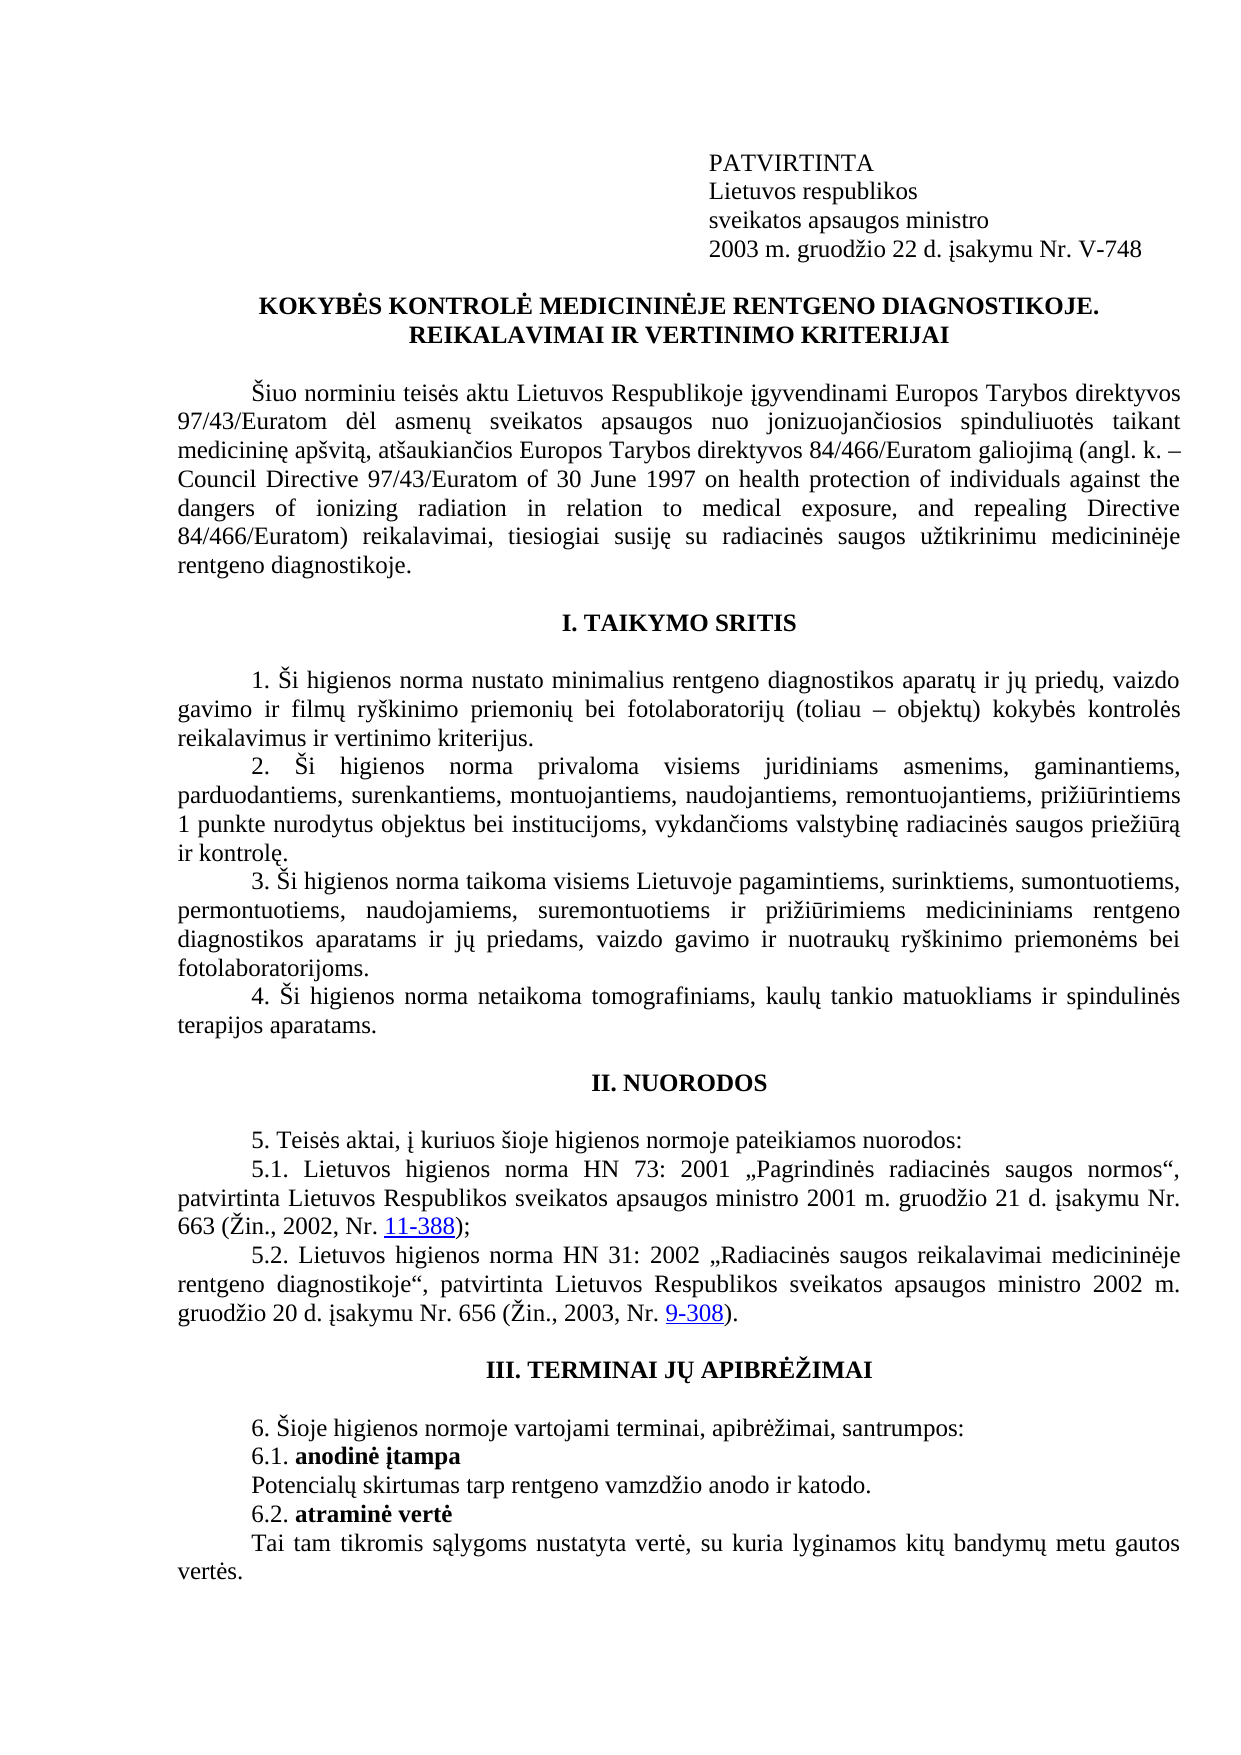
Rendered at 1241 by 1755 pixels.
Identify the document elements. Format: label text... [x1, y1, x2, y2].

text sveikatos apsaugos ministro [177, 205, 1181, 234]
text II. Nuorodos [177, 1068, 1181, 1096]
text 5.1. Lietuvos higienos norma HN 73: 2001 „Pagrindinės radiacinės saugos normos“, patvirtinta Lietuvos Respublikos sveikatos apsaugos ministro 2001 m. gruodžio 21 d. įsakymu Nr. 663 (Žin., 2002, Nr. 11-388); [177, 1154, 1181, 1240]
text 5. Teisės aktai, į kuriuos šioje higienos normoje pateikiamos nuorodos: [177, 1125, 1181, 1154]
text Potencialų skirtumas tarp rentgeno vamzdžio anodo ir katodo. [177, 1470, 1181, 1499]
text 3. Ši higienos norma taikoma visiems Lietuvoje pagamintiems, surinktiems, sumontuotiems, permontuotiems, naudojamiems, suremontuotiems ir prižiūrimiems medicininiams rentgeno diagnostikos aparatams ir jų priedams, vaizdo gavimo ir nuotraukų ryškinimo priemonėms bei fotolaboratorijoms. [177, 866, 1181, 981]
text I. Taikymo sritis [177, 608, 1181, 636]
text 4. Ši higienos norma netaikoma tomografiniams, kaulų tankio matuokliams ir spindulinės terapijos aparatams. [177, 981, 1181, 1039]
text Tai tam tikromis sąlygoms nustatyta vertė, su kuria lyginamos kitų bandymų metu gautos vertės. [177, 1528, 1181, 1585]
text 2. Ši higienos norma privaloma visiems juridiniams asmenims, gaminantiems, parduodantiems, surenkantiems, montuojantiems, naudojantiems, remontuojantiems, prižiūrintiems 1 punkte nurodytus objektus bei institucijoms, vykdančioms valstybinę radiacinės saugos priežiūrą ir kontrolę. [177, 751, 1181, 866]
text Lietuvos respublikos [177, 176, 1181, 205]
text 6. Šioje higienos normoje vartojami terminai, apibrėžimai, santrumpos: [177, 1413, 1181, 1441]
text 5.2. Lietuvos higienos norma HN 31: 2002 „Radiacinės saugos reikalavimai medicininėje rentgeno diagnostikoje“, patvirtinta Lietuvos Respublikos sveikatos apsaugos ministro 2002 m. gruodžio 20 d. įsakymu Nr. 656 (Žin., 2003, Nr. 9-308). [177, 1240, 1181, 1326]
text 2003 m. gruodžio 22 d. įsakymu Nr. V-748 [177, 234, 1181, 263]
text III. Terminai JŲ Apibrėžimai [177, 1355, 1181, 1384]
text 1. Ši higienos norma nustato minimalius rentgeno diagnostikos aparatų ir jų priedų, vaizdo gavimo ir filmų ryškinimo priemonių bei fotolaboratorijų (toliau – objektų) kokybės kontrolės reikalavimus ir vertinimo kriterijus. [177, 665, 1181, 751]
text KOKYBĖS KONTROLĖ MEDICININĖJE RENTGENO DIAGNOSTIKOJE. REIKALAVIMAI IR VERTINIMO KRITERIJAI [177, 291, 1181, 349]
text 6.1. anodinė įtampa [177, 1441, 1181, 1470]
text 6.2. atraminė vertė [177, 1499, 1181, 1528]
text PATVIRTINTA [177, 148, 1181, 176]
text Šiuo norminiu teisės aktu Lietuvos Respublikoje įgyvendinami Europos Tarybos direktyvos 97/43/Euratom dėl asmenų sveikatos apsaugos nuo jonizuojančiosios spinduliuotės taikant medicininę apšvitą, atšaukiančios Europos Tarybos direktyvos 84/466/Euratom galiojimą (angl. k. – Council Directive 97/43/Euratom of 30 June 1997 on health protection of individuals against the dangers of ionizing radiation in relation to medical exposure, and repealing Directive 84/466/Euratom) reikalavimai, tiesiogiai susiję su radiacinės saugos užtikrinimu medicininėje rentgeno diagnostikoje. [177, 378, 1181, 579]
